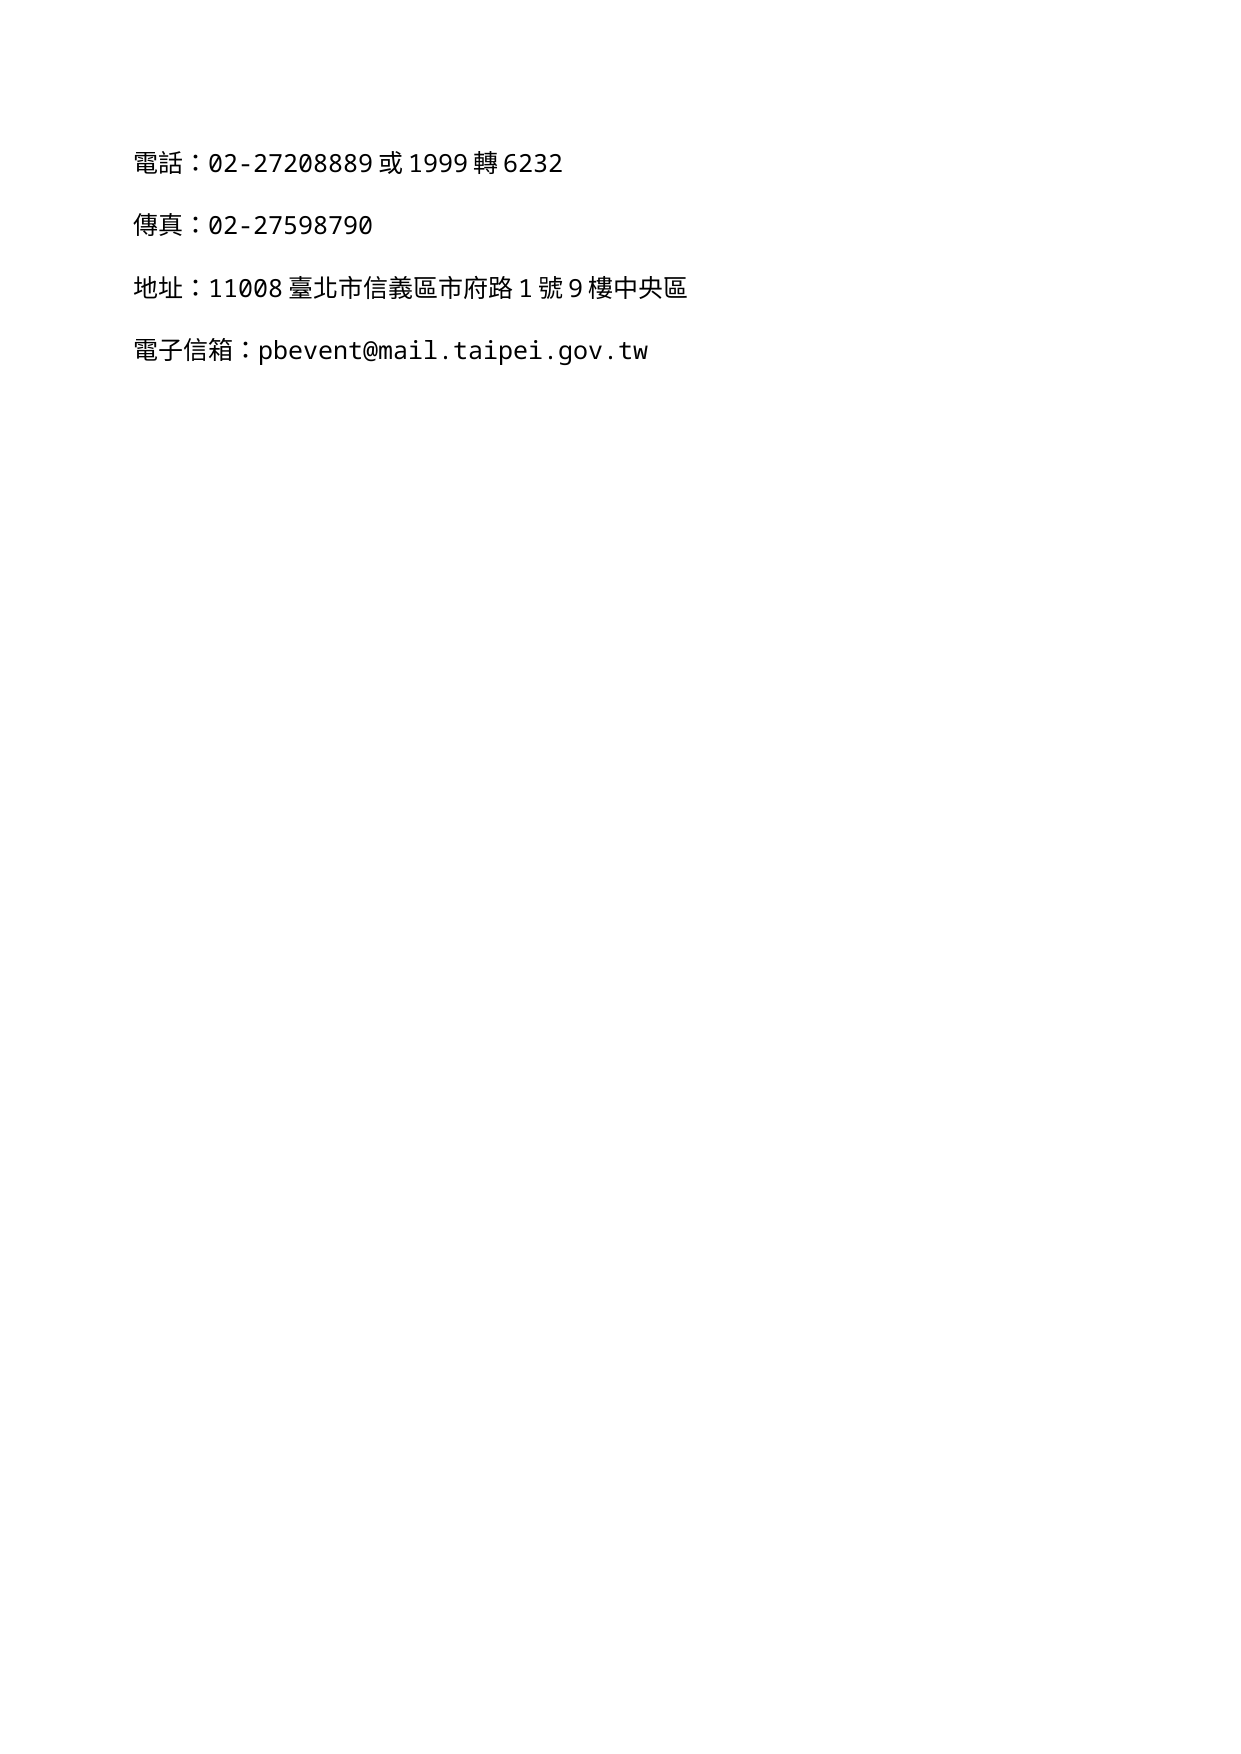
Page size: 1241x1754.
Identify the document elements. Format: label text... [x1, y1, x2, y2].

text 傳真：02-27598790 [133, 182, 1107, 244]
text 地址：11008臺北市信義區市府路1號9樓中央區 [133, 244, 1107, 307]
text 電話：02-27208889或1999轉6232 [133, 119, 1107, 182]
text 電子信箱：pbevent@mail.taipei.gov.tw [133, 307, 1107, 369]
